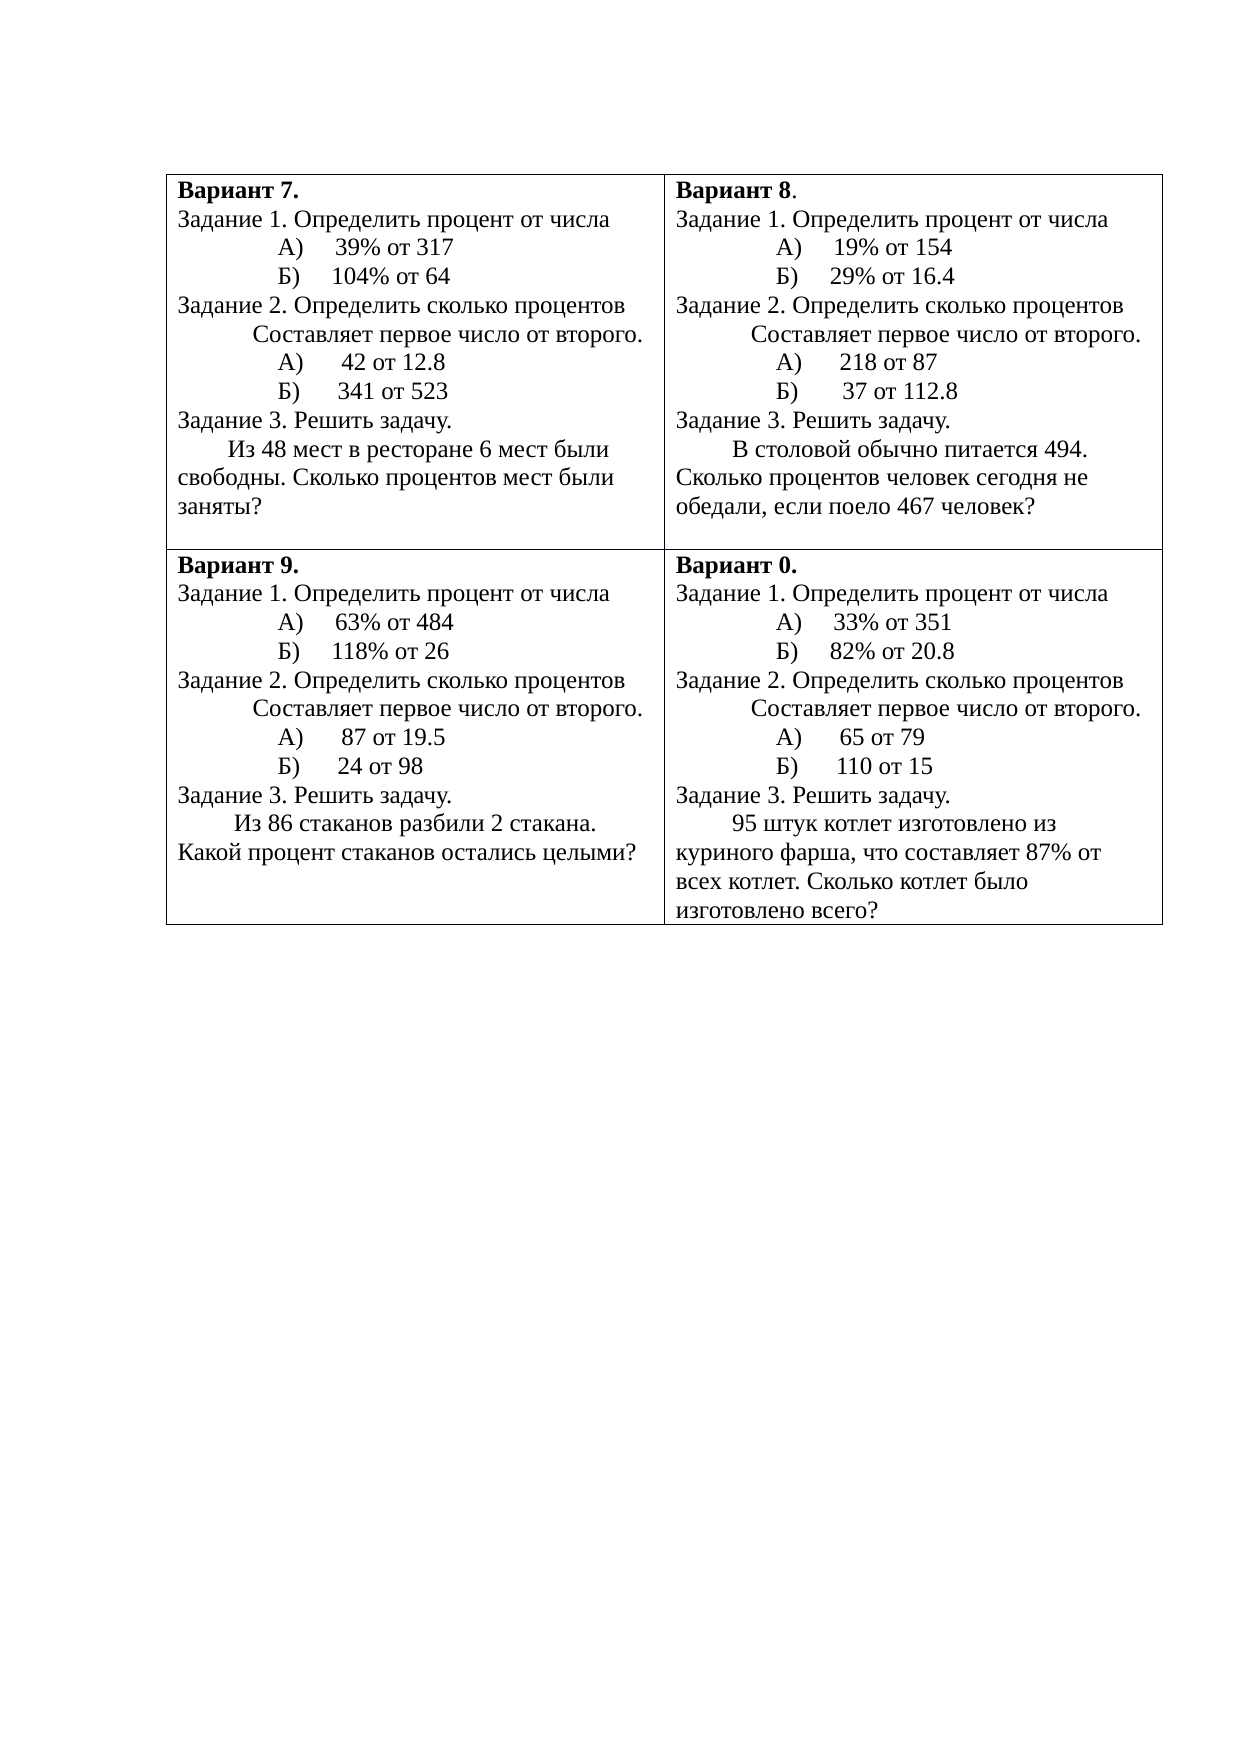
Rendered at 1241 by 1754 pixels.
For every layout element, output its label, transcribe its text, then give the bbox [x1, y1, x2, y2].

table_cell Вариант 0. Задание 1. Определить процент от числа А) 33% от 351 Б) 82% от 20.8 Задание 2. Определить сколько процентов Составляет первое число от второго. А) 65 от 79 Б) 110 от 15 Задание 3. Решить задачу. 95 штук котлет изготовлено из куриного фарша, что составляет 87% от всех котлет. Сколько котлет было изготовлено всего? [665, 550, 1162, 923]
table_header Вариант 7. Задание 1. Определить процент от числа А) 39% от 317 Б) 104% от 64 Задание 2. Определить сколько процентов Составляет первое число от второго. А) 42 от 12.8 Б) 341 от 523 Задание 3. Решить задачу. Из 48 мест в ресторане 6 мест были свободны. Сколько процентов мест были заняты? [167, 175, 664, 549]
table_cell Вариант 9. Задание 1. Определить процент от числа А) 63% от 484 Б) 118% от 26 Задание 2. Определить сколько процентов Составляет первое число от второго. А) 87 от 19.5 Б) 24 от 98 Задание 3. Решить задачу. Из 86 стаканов разбили 2 стакана. Какой процент стаканов остались целыми? [167, 550, 664, 923]
table_header Вариант 8. Задание 1. Определить процент от числа А) 19% от 154 Б) 29% от 16.4 Задание 2. Определить сколько процентов Составляет первое число от второго. А) 218 от 87 Б) 37 от 112.8 Задание 3. Решить задачу. В столовой обычно питается 494. Сколько процентов человек сегодня не обедали, если поело 467 человек? [665, 175, 1162, 549]
